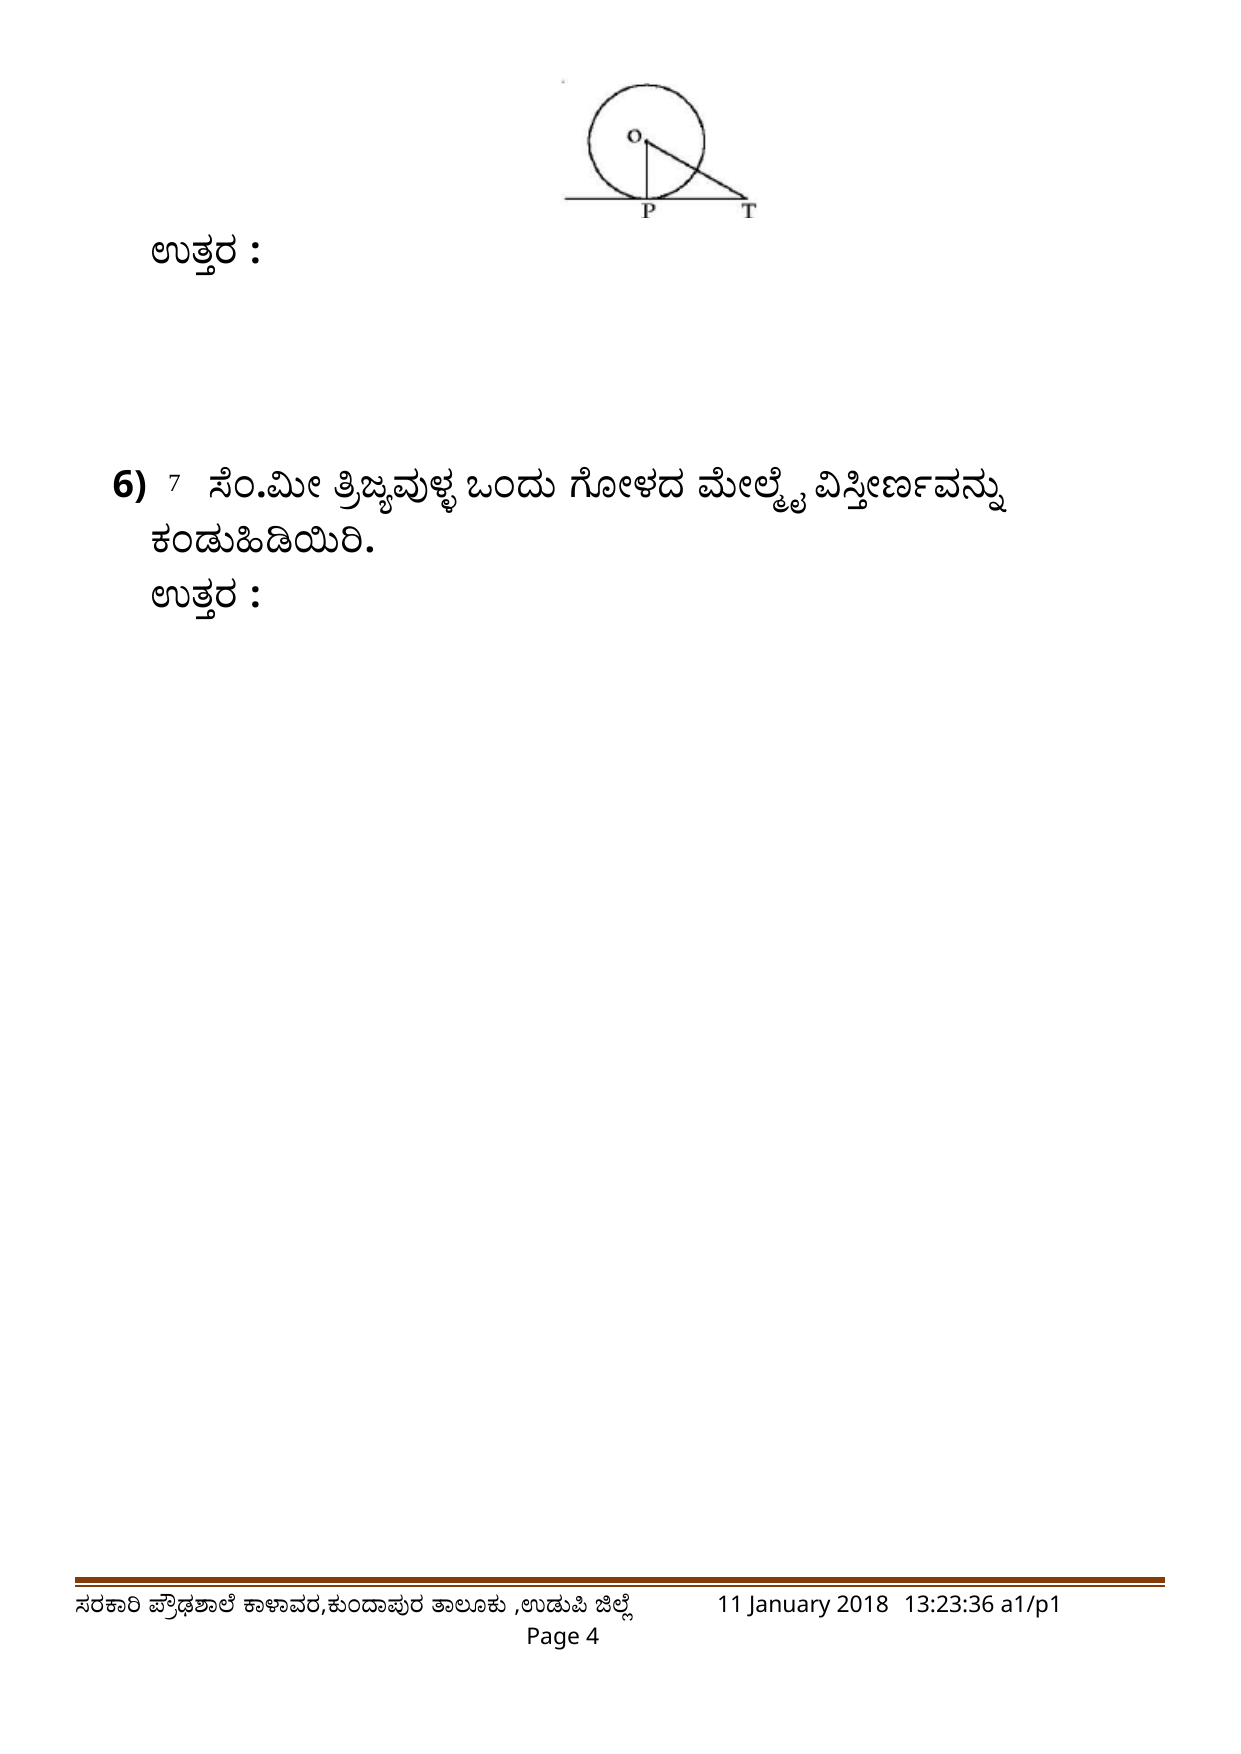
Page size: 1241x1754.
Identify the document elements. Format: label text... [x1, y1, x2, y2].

list ಸೆಂ.ಮೀ ತ್ರಿಜ್ಯವುಳ್ಳ ಒಂದು ಗೋಳದ ಮೇಲ್ಮೈ ವಿಸ್ತೀರ್ಣವನ್ನು ಕಂಡುಹಿಡಿಯಿರಿ. [112, 457, 1165, 564]
list ಉತ್ತರ : [150, 223, 1165, 274]
list ಉತ್ತರ : [150, 568, 1165, 619]
